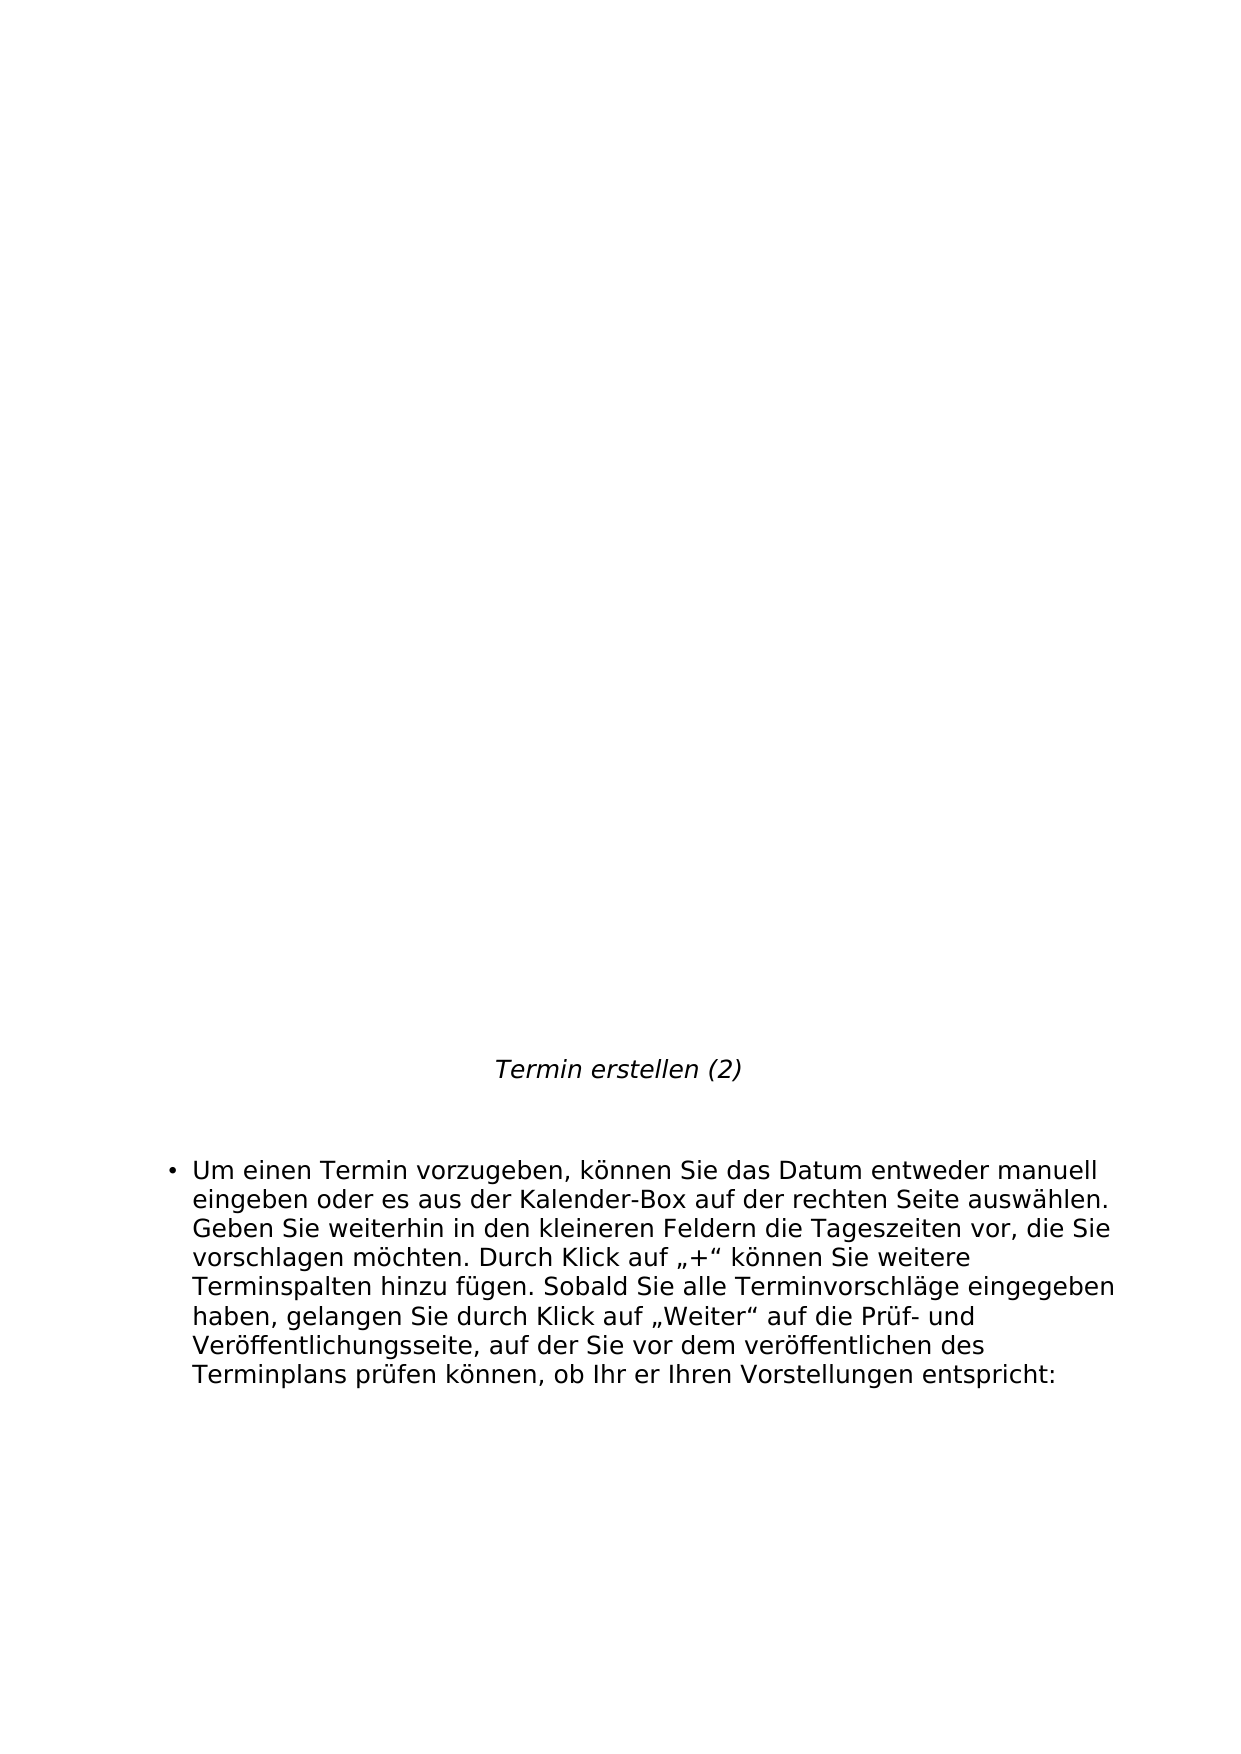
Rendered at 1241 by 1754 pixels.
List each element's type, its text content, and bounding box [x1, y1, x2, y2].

list Um einen Termin vorzugeben, können Sie das Datum entweder manuell eingeben oder es aus der Kalender-Box auf der rechten Seite auswählen. Geben Sie weiterhin in den kleineren Feldern die Tageszeiten vor, die Sie vorschlagen möchten. Durch Klick auf „+“ können Sie weitere Terminspalten hinzu fügen. Sobald Sie alle Terminvorschläge eingegeben haben, gelangen Sie durch Klick auf „Weiter“ auf die Prüf- und Veröffentlichungsseite, auf der Sie vor dem veröffentlichen des Terminplans prüfen können, ob Ihr er Ihren Vorstellungen entspricht: [177, 1156, 1122, 1389]
text Termin erstellen (2) [151, 131, 1089, 1085]
